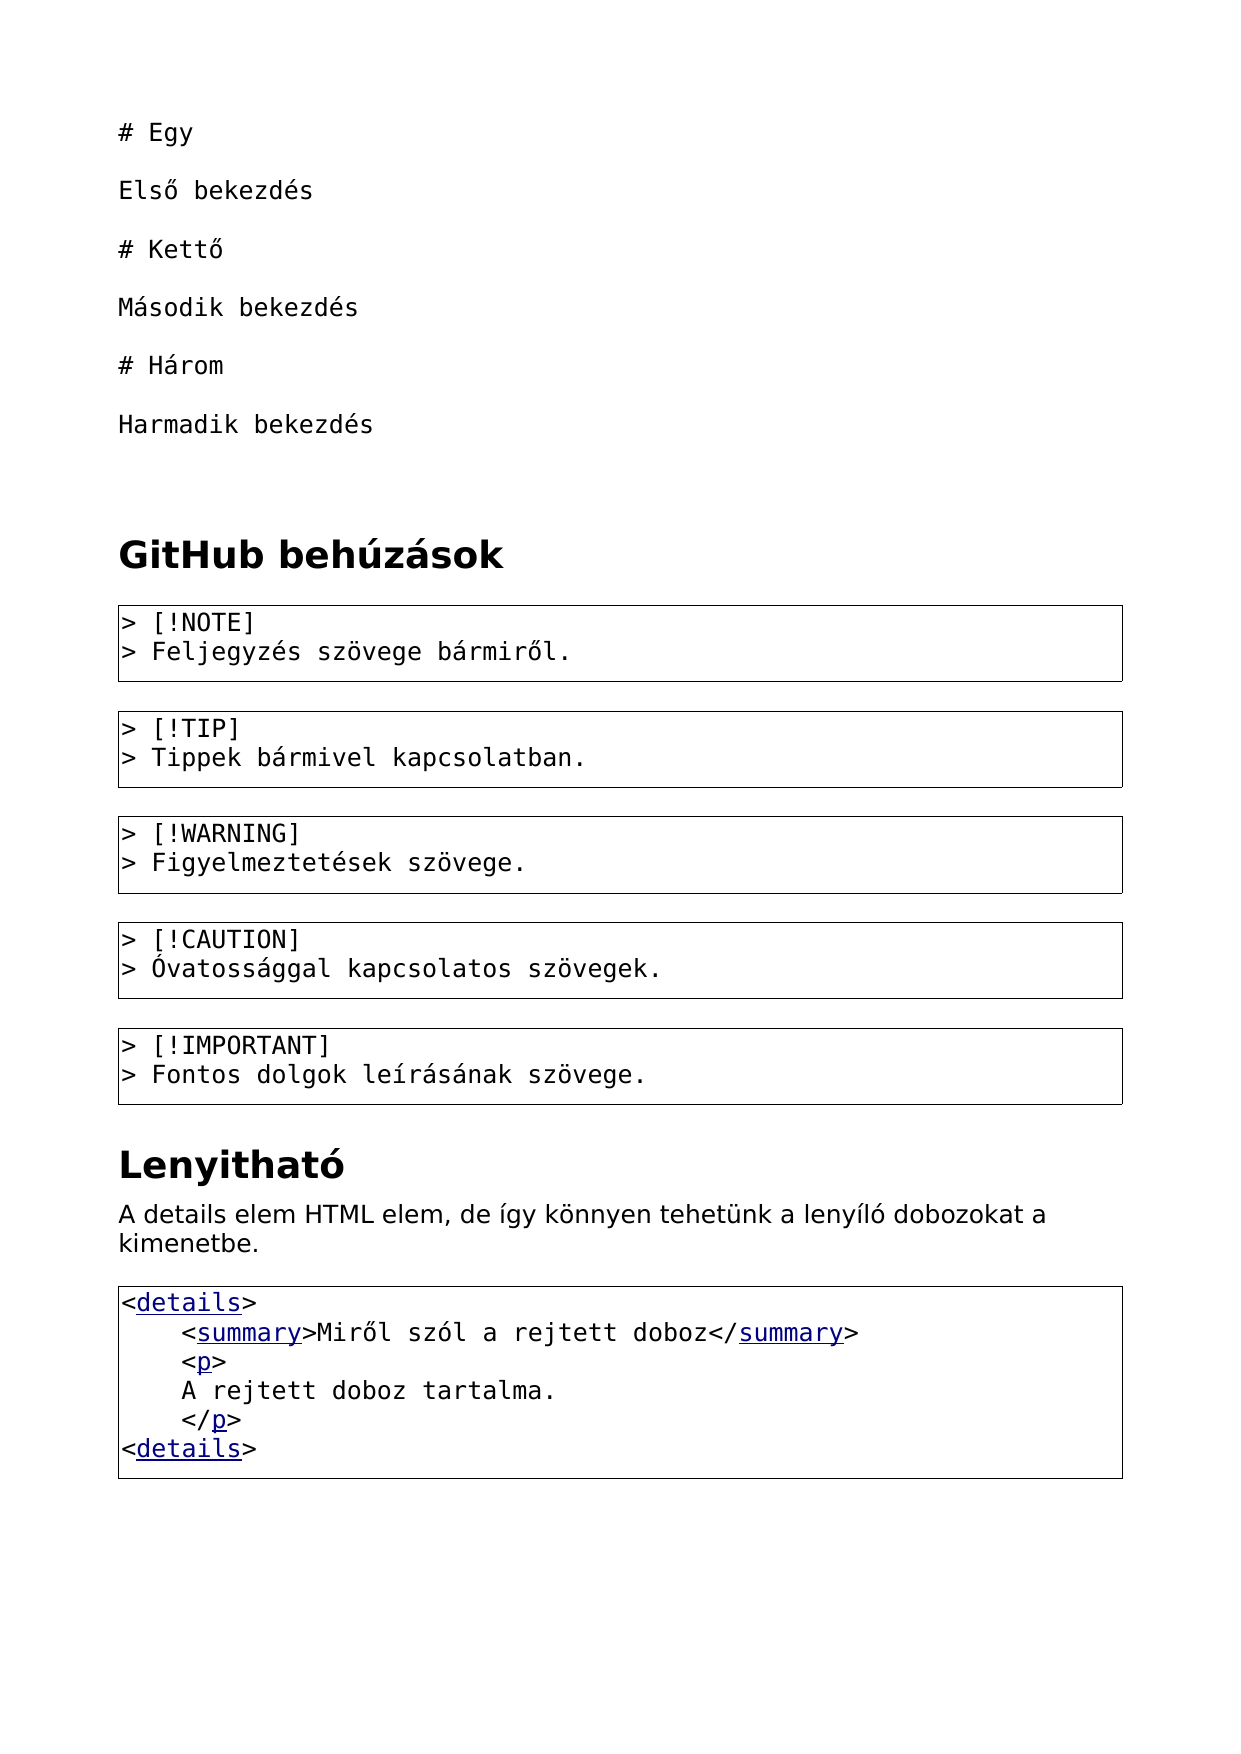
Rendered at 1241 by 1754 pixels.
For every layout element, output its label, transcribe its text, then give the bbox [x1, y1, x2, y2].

table_header > [!TIP] > Tippek bármivel kapcsolatban. [119, 712, 1122, 787]
subtitle Lenyitható [118, 1144, 1122, 1187]
table_header > [!IMPORTANT] > Fontos dolgok leírásának szövege. [119, 1029, 1122, 1104]
subtitle GitHub behúzások [118, 534, 1122, 578]
text A details elem HTML elem, de így könnyen tehetünk a lenyíló dobozokat a kimenetbe. [118, 1200, 1122, 1258]
table_header > [!CAUTION] > Óvatossággal kapcsolatos szövegek. [119, 923, 1122, 998]
table_header > [!NOTE] > Feljegyzés szövege bármiről. [119, 606, 1122, 681]
table_header <details> <summary>Miről szól a rejtett doboz</summary> <p> A rejtett doboz tartalma. </p> <details> [119, 1287, 1122, 1478]
text # Egy Első bekezdés # Kettő Második bekezdés # Három Harmadik bekezdés [118, 118, 1122, 497]
table_header > [!WARNING] > Figyelmeztetések szövege. [119, 817, 1122, 892]
